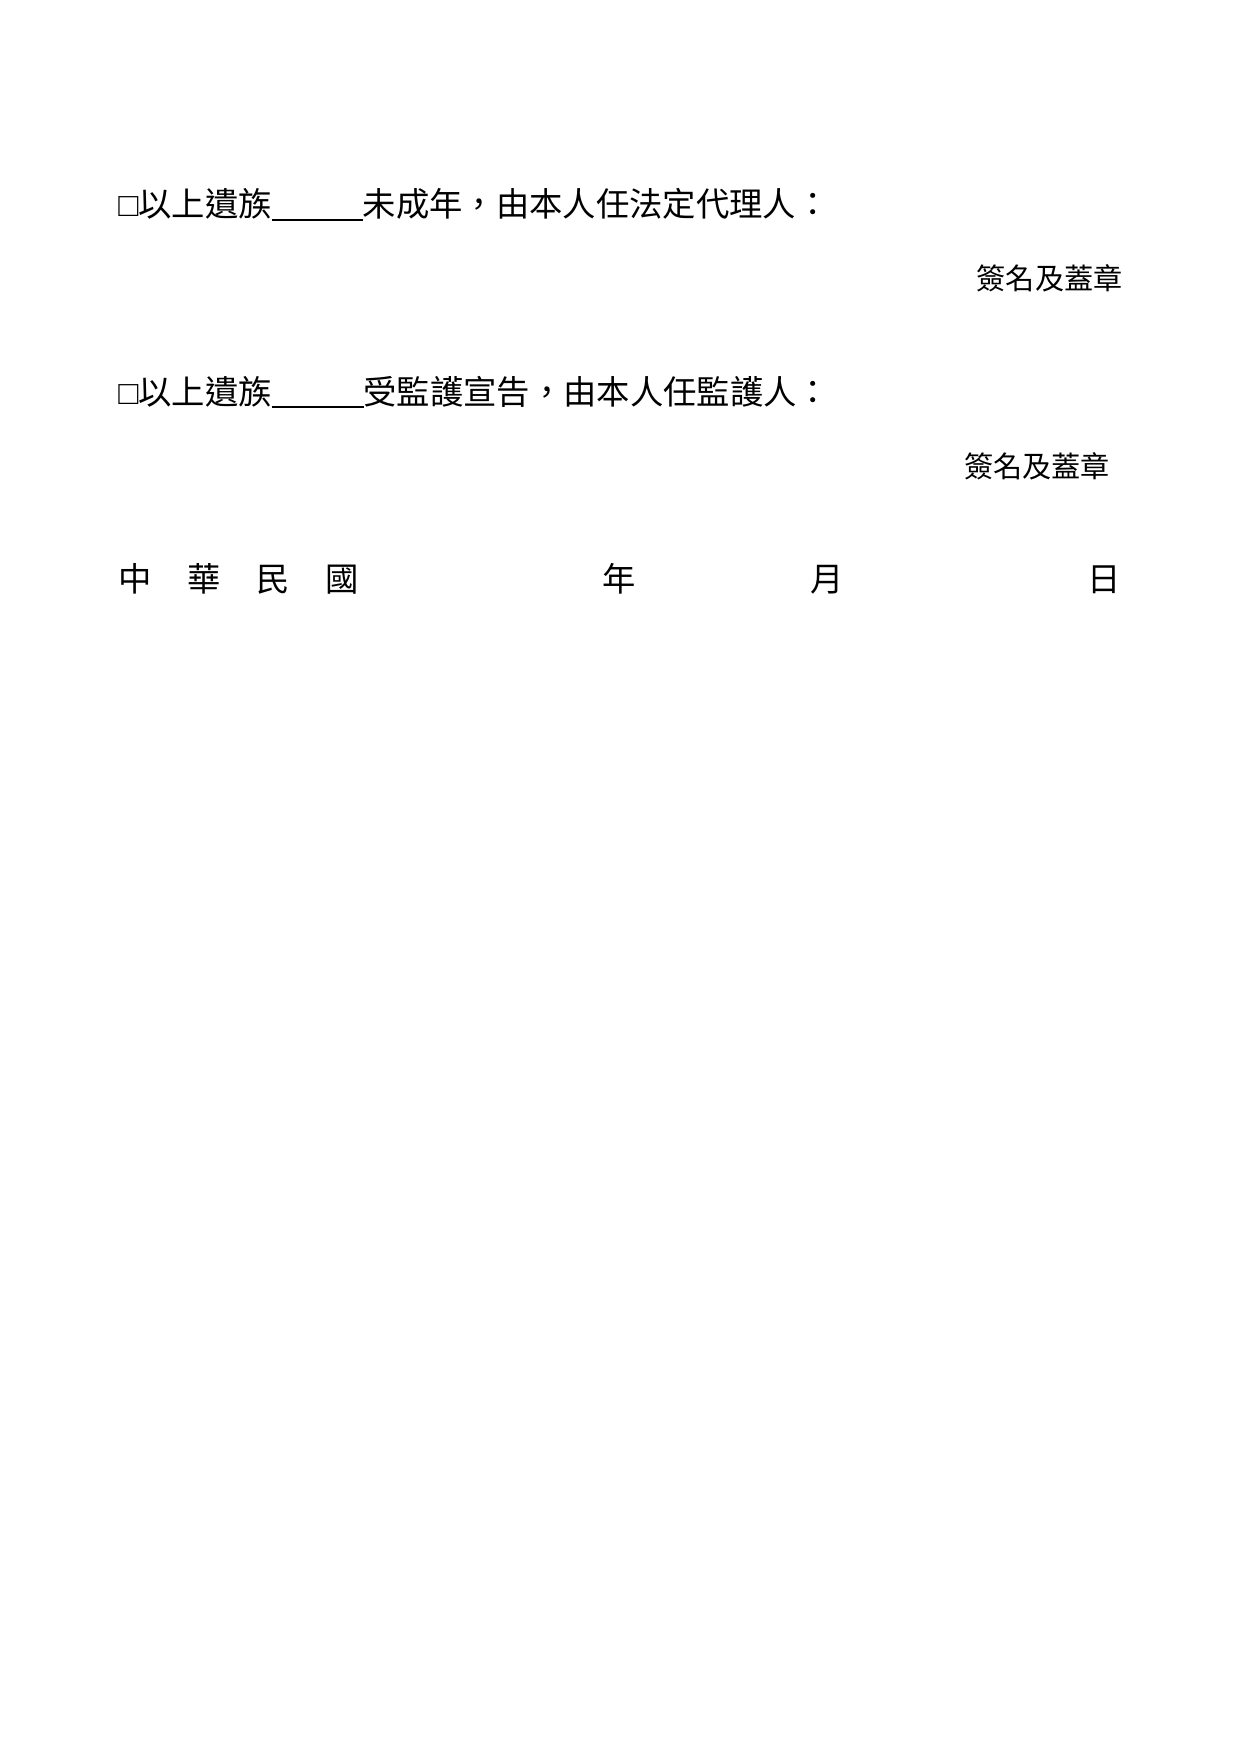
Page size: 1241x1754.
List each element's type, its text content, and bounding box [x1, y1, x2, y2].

text 簽名及蓋章 [118, 239, 1122, 314]
text □以上遺族 受監護宣告，由本人任監護人： [118, 352, 1122, 427]
text □以上遺族 未成年，由本人任法定代理人： [118, 164, 1122, 239]
text 中華民國 年 月 日 [118, 539, 1122, 614]
text 簽名及蓋章 [118, 427, 1122, 502]
